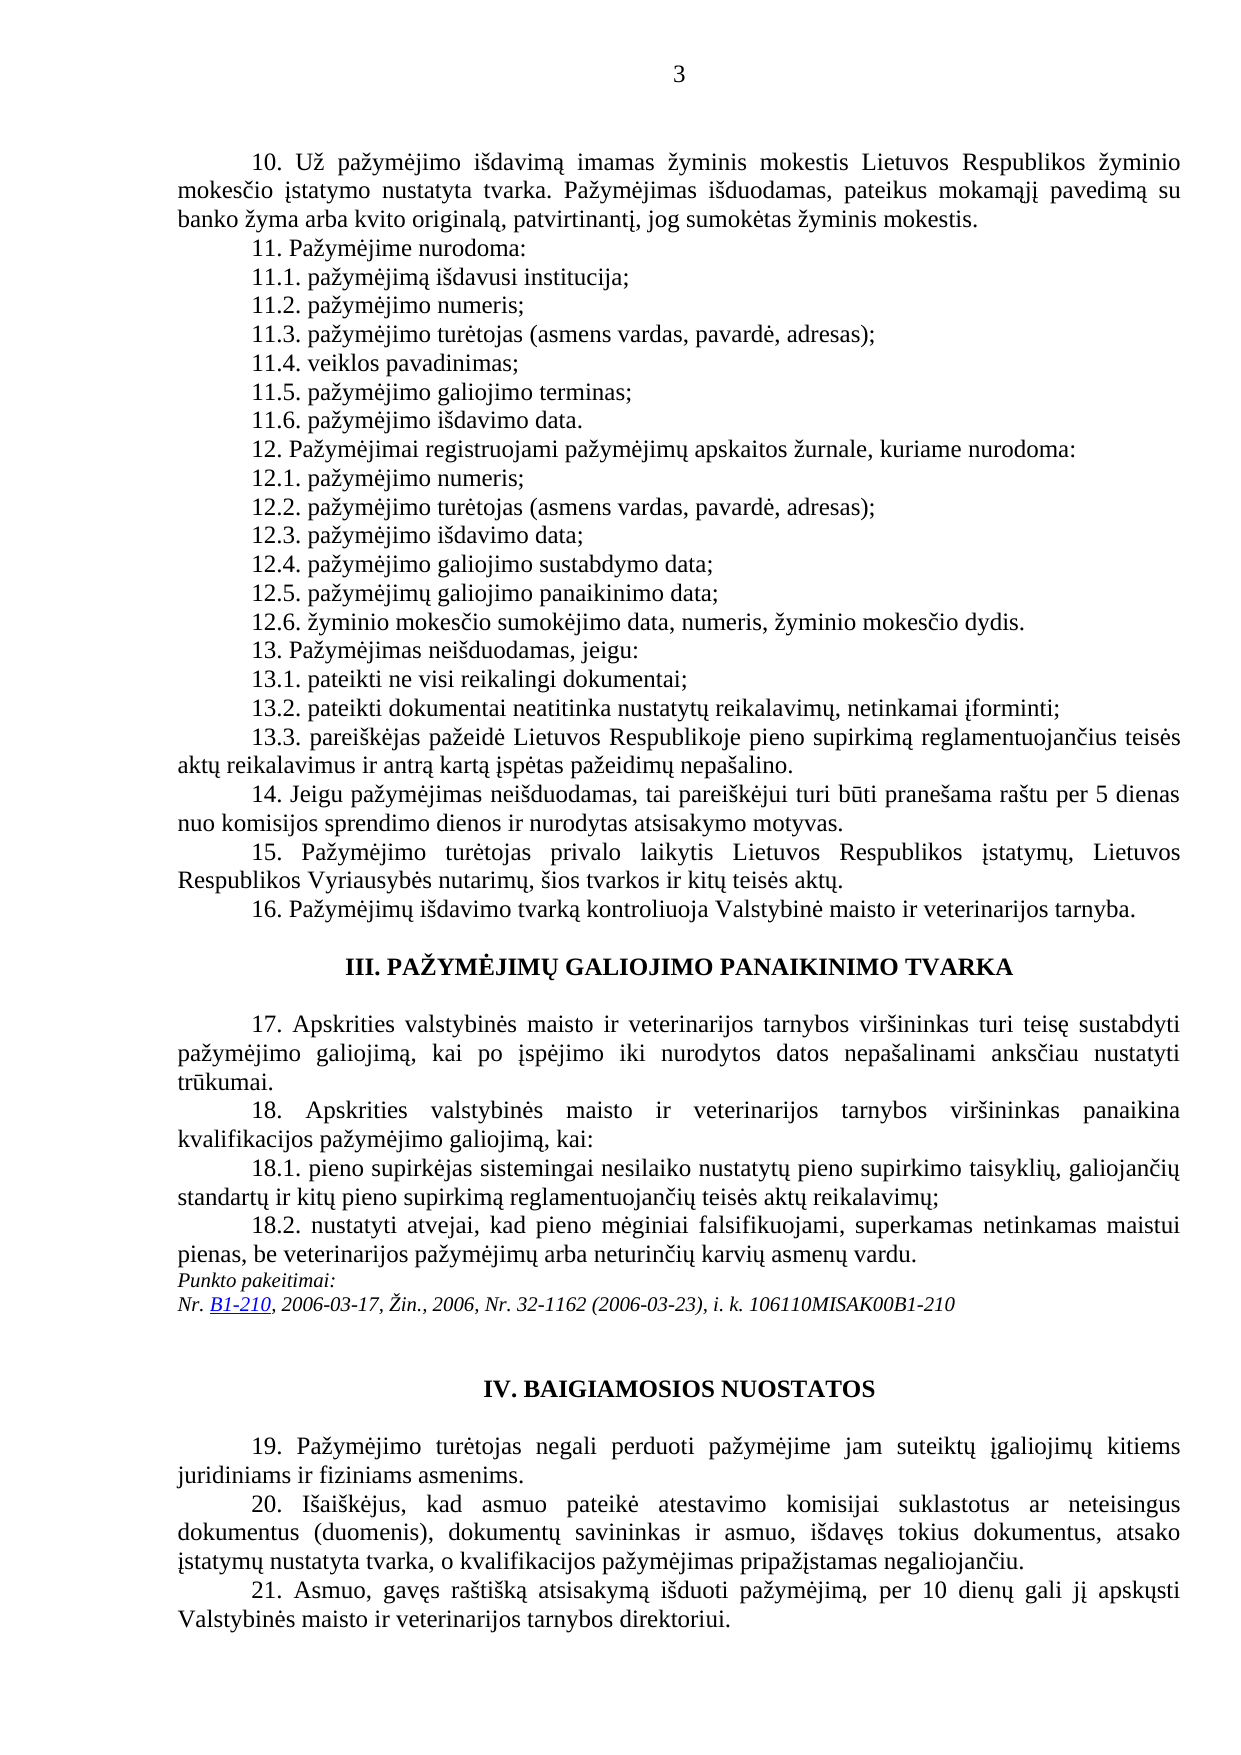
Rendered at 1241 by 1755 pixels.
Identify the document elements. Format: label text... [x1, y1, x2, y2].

text 12.6. žyminio mokesčio sumokėjimo data, numeris, žyminio mokesčio dydis. [177, 607, 1181, 636]
text 19. Pažymėjimo turėtojas negali perduoti pažymėjime jam suteiktų įgaliojimų kitiems juridiniams ir fiziniams asmenims. [177, 1431, 1181, 1489]
text 15. Pažymėjimo turėtojas privalo laikytis Lietuvos Respublikos įstatymų, Lietuvos Respublikos Vyriausybės nutarimų, šios tvarkos ir kitų teisės aktų. [177, 837, 1181, 894]
text 11.3. pažymėjimo turėtojas (asmens vardas, pavardė, adresas); [177, 319, 1181, 348]
text 13.2. pateikti dokumentai neatitinka nustatytų reikalavimų, netinkamai įforminti; [177, 693, 1181, 722]
text 21. Asmuo, gavęs raštišką atsisakymą išduoti pažymėjimą, per 10 dienų gali jį apskųsti Valstybinės maisto ir veterinarijos tarnybos direktoriui. [177, 1575, 1181, 1632]
text 18.2. nustatyti atvejai, kad pieno mėginiai falsifikuojami, superkamas netinkamas maistui pienas, be veterinarijos pažymėjimų arba neturinčių karvių asmenų vardu. [177, 1211, 1181, 1268]
text 18. Apskrities valstybinės maisto ir veterinarijos tarnybos viršininkas panaikina kvalifikacijos pažymėjimo galiojimą, kai: [177, 1096, 1181, 1153]
text 12.2. pažymėjimo turėtojas (asmens vardas, pavardė, adresas); [177, 492, 1181, 521]
text 11.1. pažymėjimą išdavusi institucija; [177, 262, 1181, 291]
text 11.6. pažymėjimo išdavimo data. [177, 406, 1181, 434]
text 10. Už pažymėjimo išdavimą imamas žyminis mokestis Lietuvos Respublikos žyminio mokesčio įstatymo nustatyta tvarka. Pažymėjimas išduodamas, pateikus mokamąjį pavedimą su banko žyma arba kvito originalą, patvirtinantį, jog sumokėtas žyminis mokestis. [177, 147, 1181, 233]
text 20. Išaiškėjus, kad asmuo pateikė atestavimo komisijai suklastotus ar neteisingus dokumentus (duomenis), dokumentų savininkas ir asmuo, išdavęs tokius dokumentus, atsako įstatymų nustatyta tvarka, o kvalifikacijos pažymėjimas pripažįstamas negaliojančiu. [177, 1489, 1181, 1575]
text 13.3. pareiškėjas pažeidė Lietuvos Respublikoje pieno supirkimą reglamentuojančius teisės aktų reikalavimus ir antrą kartą įspėtas pažeidimų nepašalino. [177, 722, 1181, 779]
text Nr. B1-210, 2006-03-17, Žin., 2006, Nr. 32-1162 (2006-03-23), i. k. 106110MISAK00B1-210 [177, 1292, 1181, 1316]
text 13.1. pateikti ne visi reikalingi dokumentai; [177, 664, 1181, 693]
text 12. Pažymėjimai registruojami pažymėjimų apskaitos žurnale, kuriame nurodoma: [177, 434, 1181, 463]
text 12.1. pažymėjimo numeris; [177, 463, 1181, 492]
text 17. Apskrities valstybinės maisto ir veterinarijos tarnybos viršininkas turi teisę sustabdyti pažymėjimo galiojimą, kai po įspėjimo iki nurodytos datos nepašalinami anksčiau nustatyti trūkumai. [177, 1009, 1181, 1096]
text 16. Pažymėjimų išdavimo tvarką kontroliuoja Valstybinė maisto ir veterinarijos tarnyba. [177, 894, 1181, 923]
text 12.4. pažymėjimo galiojimo sustabdymo data; [177, 549, 1181, 578]
text Punkto pakeitimai: [177, 1268, 1181, 1292]
text 13. Pažymėjimas neišduodamas, jeigu: [177, 636, 1181, 664]
text 14. Jeigu pažymėjimas neišduodamas, tai pareiškėjui turi būti pranešama raštu per 5 dienas nuo komisijos sprendimo dienos ir nurodytas atsisakymo motyvas. [177, 779, 1181, 837]
text 12.3. pažymėjimo išdavimo data; [177, 521, 1181, 549]
text III. PAŽYMĖJIMŲ GALIOJIMO PANAIKINIMO TVARKA [177, 952, 1181, 981]
text 11.4. veiklos pavadinimas; [177, 348, 1181, 377]
text IV. BAIGIAMOSIOS NUOSTATOS [177, 1374, 1181, 1402]
text 18.1. pieno supirkėjas sistemingai nesilaiko nustatytų pieno supirkimo taisyklių, galiojančių standartų ir kitų pieno supirkimą reglamentuojančių teisės aktų reikalavimų; [177, 1153, 1181, 1211]
text 11.2. pažymėjimo numeris; [177, 291, 1181, 319]
text 12.5. pažymėjimų galiojimo panaikinimo data; [177, 578, 1181, 607]
text 11.5. pažymėjimo galiojimo terminas; [177, 377, 1181, 406]
text 11. Pažymėjime nurodoma: [177, 233, 1181, 262]
